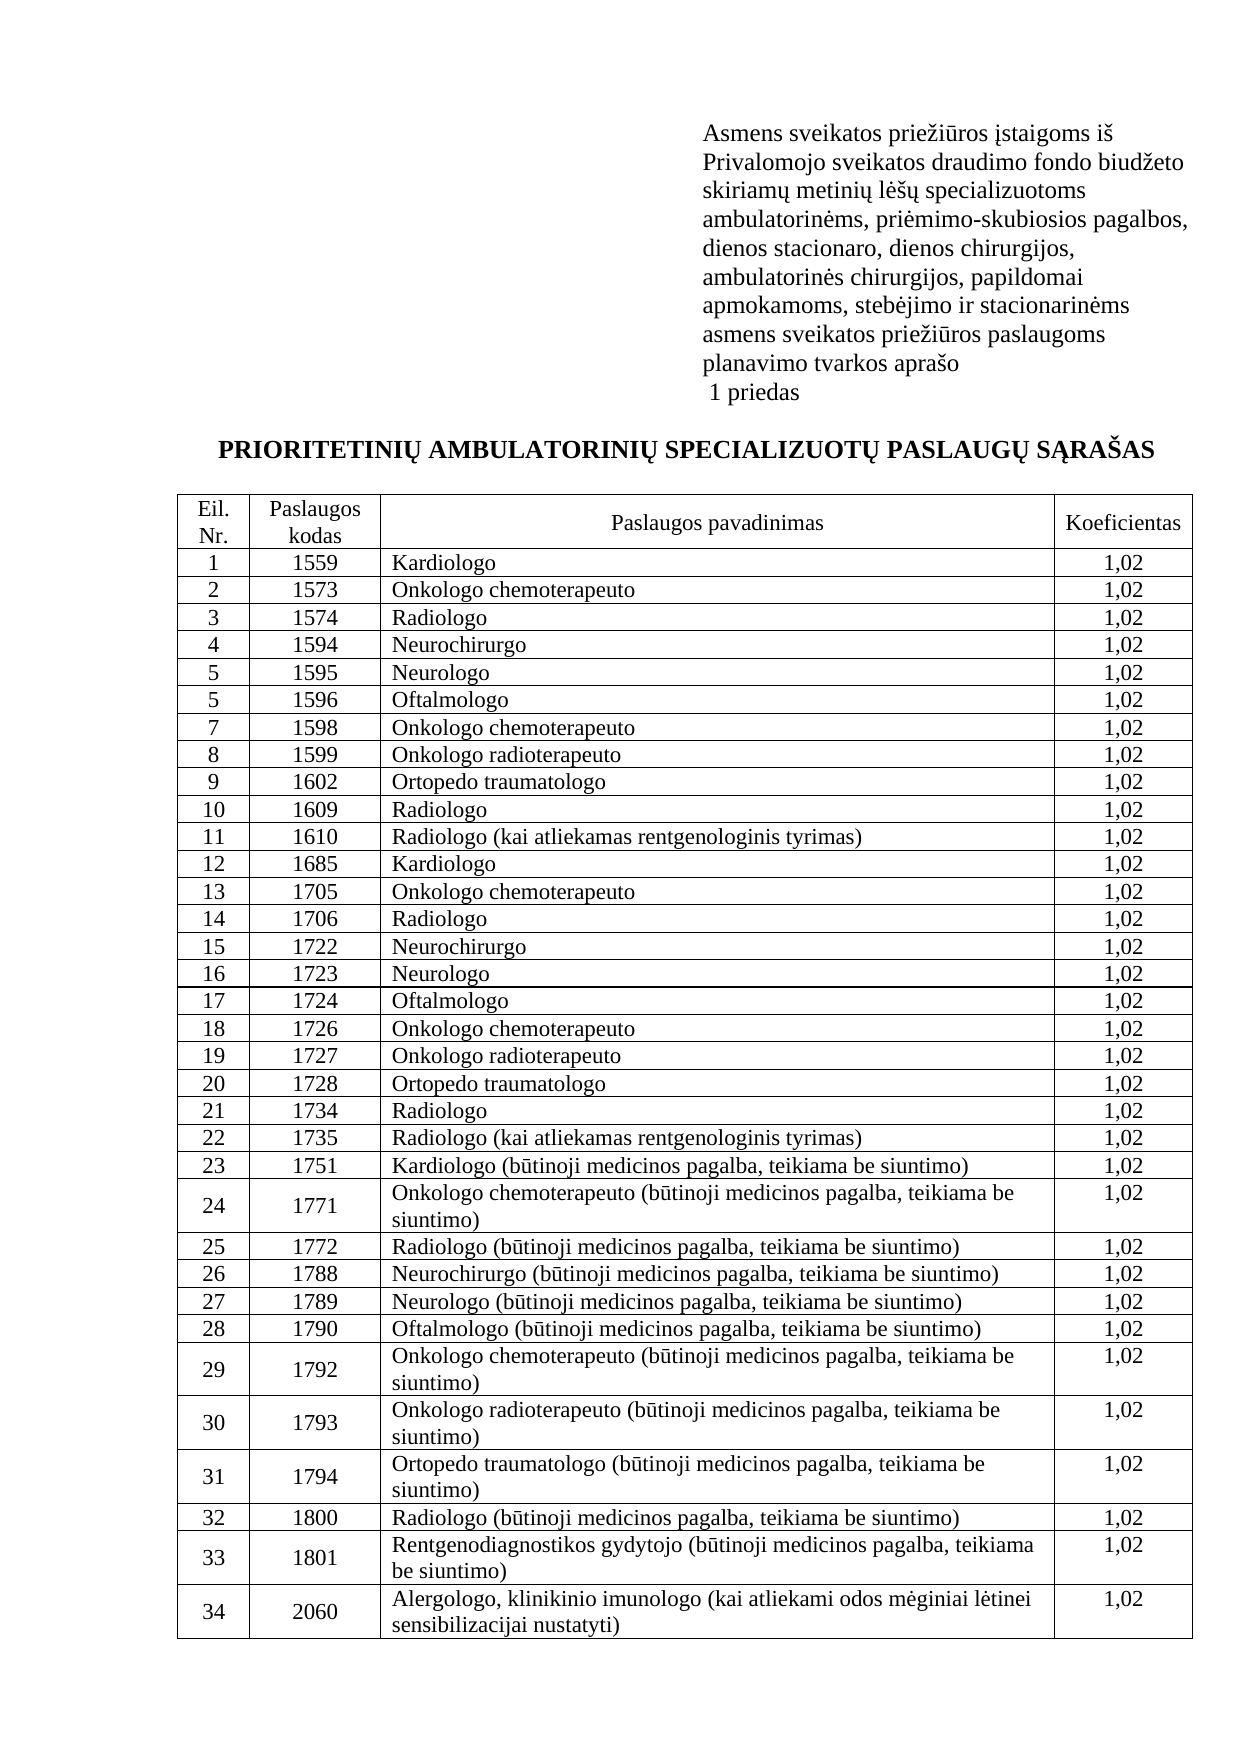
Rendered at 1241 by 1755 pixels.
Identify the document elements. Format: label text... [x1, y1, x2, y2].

table_cell 1,02 [1055, 1531, 1192, 1584]
table_cell Radiologo [381, 905, 1054, 932]
table_cell Radiologo (būtinoji medicinos pagalba, teikiama be siuntimo) [381, 1233, 1054, 1259]
table_cell 1594 [250, 631, 380, 658]
table_cell Kardiologo [381, 851, 1054, 877]
table_cell 1,02 [1055, 1315, 1192, 1342]
table_cell 1,02 [1055, 768, 1192, 795]
table_cell 1706 [250, 905, 380, 932]
table_cell 1559 [250, 549, 380, 576]
table_cell 1,02 [1055, 549, 1192, 576]
table_cell 30 [178, 1396, 249, 1449]
table_cell 1573 [250, 577, 380, 603]
table_cell 11 [178, 823, 249, 849]
table_cell 1602 [250, 768, 380, 795]
table_cell 1726 [250, 1015, 380, 1041]
table_cell 10 [178, 796, 249, 822]
table_cell 1598 [250, 714, 380, 740]
table_cell 1595 [250, 659, 380, 685]
table_cell Oftalmologo (būtinoji medicinos pagalba, teikiama be siuntimo) [381, 1315, 1054, 1342]
table_header Paslaugos pavadinimas [381, 495, 1054, 548]
table_cell 12 [178, 851, 249, 877]
table_cell 1,02 [1055, 878, 1192, 904]
table_cell Neurologo [381, 960, 1054, 986]
table_cell 1801 [250, 1531, 380, 1584]
table_cell 1,02 [1055, 1396, 1192, 1449]
table_cell 1574 [250, 604, 380, 630]
table_cell Radiologo (kai atliekamas rentgenologinis tyrimas) [381, 823, 1054, 849]
table_cell 1735 [250, 1125, 380, 1151]
table_cell 1727 [250, 1042, 380, 1069]
table_cell 24 [178, 1179, 249, 1232]
table_cell Neurochirurgo (būtinoji medicinos pagalba, teikiama be siuntimo) [381, 1260, 1054, 1287]
table_cell 1751 [250, 1152, 380, 1178]
table_cell 1,02 [1055, 1179, 1192, 1232]
table_cell 1724 [250, 988, 380, 1014]
table_cell 5 [178, 686, 249, 712]
table_cell 22 [178, 1125, 249, 1151]
table_cell Ortopedo traumatologo [381, 768, 1054, 795]
table_header Eil. Nr. [178, 495, 249, 548]
table_cell 1,02 [1055, 1233, 1192, 1259]
table_cell 29 [178, 1343, 249, 1395]
table_cell Radiologo [381, 604, 1054, 630]
table_cell 1,02 [1055, 1152, 1192, 1178]
table_cell Radiologo [381, 1097, 1054, 1123]
table_cell 2 [178, 577, 249, 603]
table_cell Oftalmologo [381, 988, 1054, 1014]
table_cell 1705 [250, 878, 380, 904]
table_cell 1,02 [1055, 1125, 1192, 1151]
table_header Paslaugos kodas [250, 495, 380, 548]
table_cell Neurochirurgo [381, 933, 1054, 959]
table_cell 32 [178, 1504, 249, 1530]
table_cell 1,02 [1055, 1450, 1192, 1503]
table_cell Radiologo (būtinoji medicinos pagalba, teikiama be siuntimo) [381, 1504, 1054, 1530]
table_cell 1794 [250, 1450, 380, 1503]
table_cell 1788 [250, 1260, 380, 1287]
text 1 priedas [649, 377, 1196, 406]
text Asmens sveikatos priežiūros įstaigoms iš Privalomojo sveikatos draudimo fondo biudžeto skiriamų metinių lėšų specializuotoms ambulatorinėms, priėmimo-skubiosios pagalbos, dienos stacionaro, dienos chirurgijos, ambulatorinės chirurgijos, papildomai apmokamoms, stebėjimo ir stacionarinėms asmens sveikatos priežiūros paslaugoms planavimo tvarkos aprašo [702, 118, 1196, 377]
table_cell 8 [178, 741, 249, 767]
table_cell 1728 [250, 1070, 380, 1096]
table_cell 28 [178, 1315, 249, 1342]
table_cell 1789 [250, 1288, 380, 1314]
table_cell 1790 [250, 1315, 380, 1342]
table_cell Ortopedo traumatologo (būtinoji medicinos pagalba, teikiama be siuntimo) [381, 1450, 1054, 1503]
table_cell 1,02 [1055, 905, 1192, 932]
table_cell 1,02 [1055, 851, 1192, 877]
table_cell Kardiologo [381, 549, 1054, 576]
table_header Koeficientas [1055, 495, 1192, 548]
table_cell 1792 [250, 1343, 380, 1395]
table_cell Neurologo [381, 659, 1054, 685]
table_cell 16 [178, 960, 249, 986]
table_cell 5 [178, 659, 249, 685]
table_cell 34 [178, 1585, 249, 1638]
table_cell 1772 [250, 1233, 380, 1259]
table_cell Radiologo (kai atliekamas rentgenologinis tyrimas) [381, 1125, 1054, 1151]
table_cell 1599 [250, 741, 380, 767]
table_cell 14 [178, 905, 249, 932]
table_cell Onkologo radioterapeuto [381, 741, 1054, 767]
table_cell 1723 [250, 960, 380, 986]
table_cell 1,02 [1055, 960, 1192, 986]
table_cell 20 [178, 1070, 249, 1096]
table_cell Onkologo radioterapeuto (būtinoji medicinos pagalba, teikiama be siuntimo) [381, 1396, 1054, 1449]
table_cell 1685 [250, 851, 380, 877]
table_cell 1,02 [1055, 1288, 1192, 1314]
table_cell Kardiologo (būtinoji medicinos pagalba, teikiama be siuntimo) [381, 1152, 1054, 1178]
table_cell 1,02 [1055, 659, 1192, 685]
table_cell 21 [178, 1097, 249, 1123]
table_cell 9 [178, 768, 249, 795]
table_cell 1,02 [1055, 988, 1192, 1014]
table_cell 1734 [250, 1097, 380, 1123]
table_cell 1596 [250, 686, 380, 712]
table_cell 25 [178, 1233, 249, 1259]
table_cell 3 [178, 604, 249, 630]
table_cell 19 [178, 1042, 249, 1069]
table_cell 1,02 [1055, 1015, 1192, 1041]
table_cell 17 [178, 988, 249, 1014]
table_cell Oftalmologo [381, 686, 1054, 712]
table_cell 7 [178, 714, 249, 740]
table_cell Rentgenodiagnostikos gydytojo (būtinoji medicinos pagalba, teikiama be siuntimo) [381, 1531, 1054, 1584]
table_cell Onkologo chemoterapeuto [381, 878, 1054, 904]
table_cell 31 [178, 1450, 249, 1503]
table_cell Radiologo [381, 796, 1054, 822]
table_cell 1,02 [1055, 1097, 1192, 1123]
table_cell 23 [178, 1152, 249, 1178]
table_cell 1,02 [1055, 823, 1192, 849]
table_cell Neurochirurgo [381, 631, 1054, 658]
table_cell 1,02 [1055, 714, 1192, 740]
table_cell 1609 [250, 796, 380, 822]
table_cell 1,02 [1055, 741, 1192, 767]
table_cell Onkologo chemoterapeuto [381, 714, 1054, 740]
text PRIORITETINIŲ AMBULATORINIŲ SPECIALIZUOTŲ PASLAUGŲ SĄRAŠAS [177, 434, 1196, 464]
table_cell Onkologo chemoterapeuto (būtinoji medicinos pagalba, teikiama be siuntimo) [381, 1343, 1054, 1395]
table_cell 1,02 [1055, 577, 1192, 603]
table_cell Alergologo, klinikinio imunologo (kai atliekami odos mėginiai lėtinei sensibilizacijai nustatyti) [381, 1585, 1054, 1638]
table_cell 1,02 [1055, 1260, 1192, 1287]
table_cell 27 [178, 1288, 249, 1314]
table_cell 1,02 [1055, 1504, 1192, 1530]
table_cell 1722 [250, 933, 380, 959]
table_cell Onkologo chemoterapeuto [381, 1015, 1054, 1041]
table_cell 1,02 [1055, 1070, 1192, 1096]
table_cell Onkologo chemoterapeuto (būtinoji medicinos pagalba, teikiama be siuntimo) [381, 1179, 1054, 1232]
table_cell 1,02 [1055, 796, 1192, 822]
table_cell Onkologo radioterapeuto [381, 1042, 1054, 1069]
table_cell 1,02 [1055, 1585, 1192, 1638]
table_cell 1771 [250, 1179, 380, 1232]
table_cell 1,02 [1055, 1343, 1192, 1395]
table_cell Onkologo chemoterapeuto [381, 577, 1054, 603]
table_cell 1,02 [1055, 1042, 1192, 1069]
table_cell 1800 [250, 1504, 380, 1530]
table_cell 1,02 [1055, 933, 1192, 959]
table_cell 26 [178, 1260, 249, 1287]
table_cell 4 [178, 631, 249, 658]
table_cell Ortopedo traumatologo [381, 1070, 1054, 1096]
table_cell 2060 [250, 1585, 380, 1638]
table_cell 1,02 [1055, 631, 1192, 658]
table_cell 1,02 [1055, 686, 1192, 712]
table_cell Neurologo (būtinoji medicinos pagalba, teikiama be siuntimo) [381, 1288, 1054, 1314]
table_cell 18 [178, 1015, 249, 1041]
table_cell 13 [178, 878, 249, 904]
table_cell 1,02 [1055, 604, 1192, 630]
table_cell 1610 [250, 823, 380, 849]
table_cell 1793 [250, 1396, 380, 1449]
table_cell 15 [178, 933, 249, 959]
table_cell 1 [178, 549, 249, 576]
table_cell 33 [178, 1531, 249, 1584]
